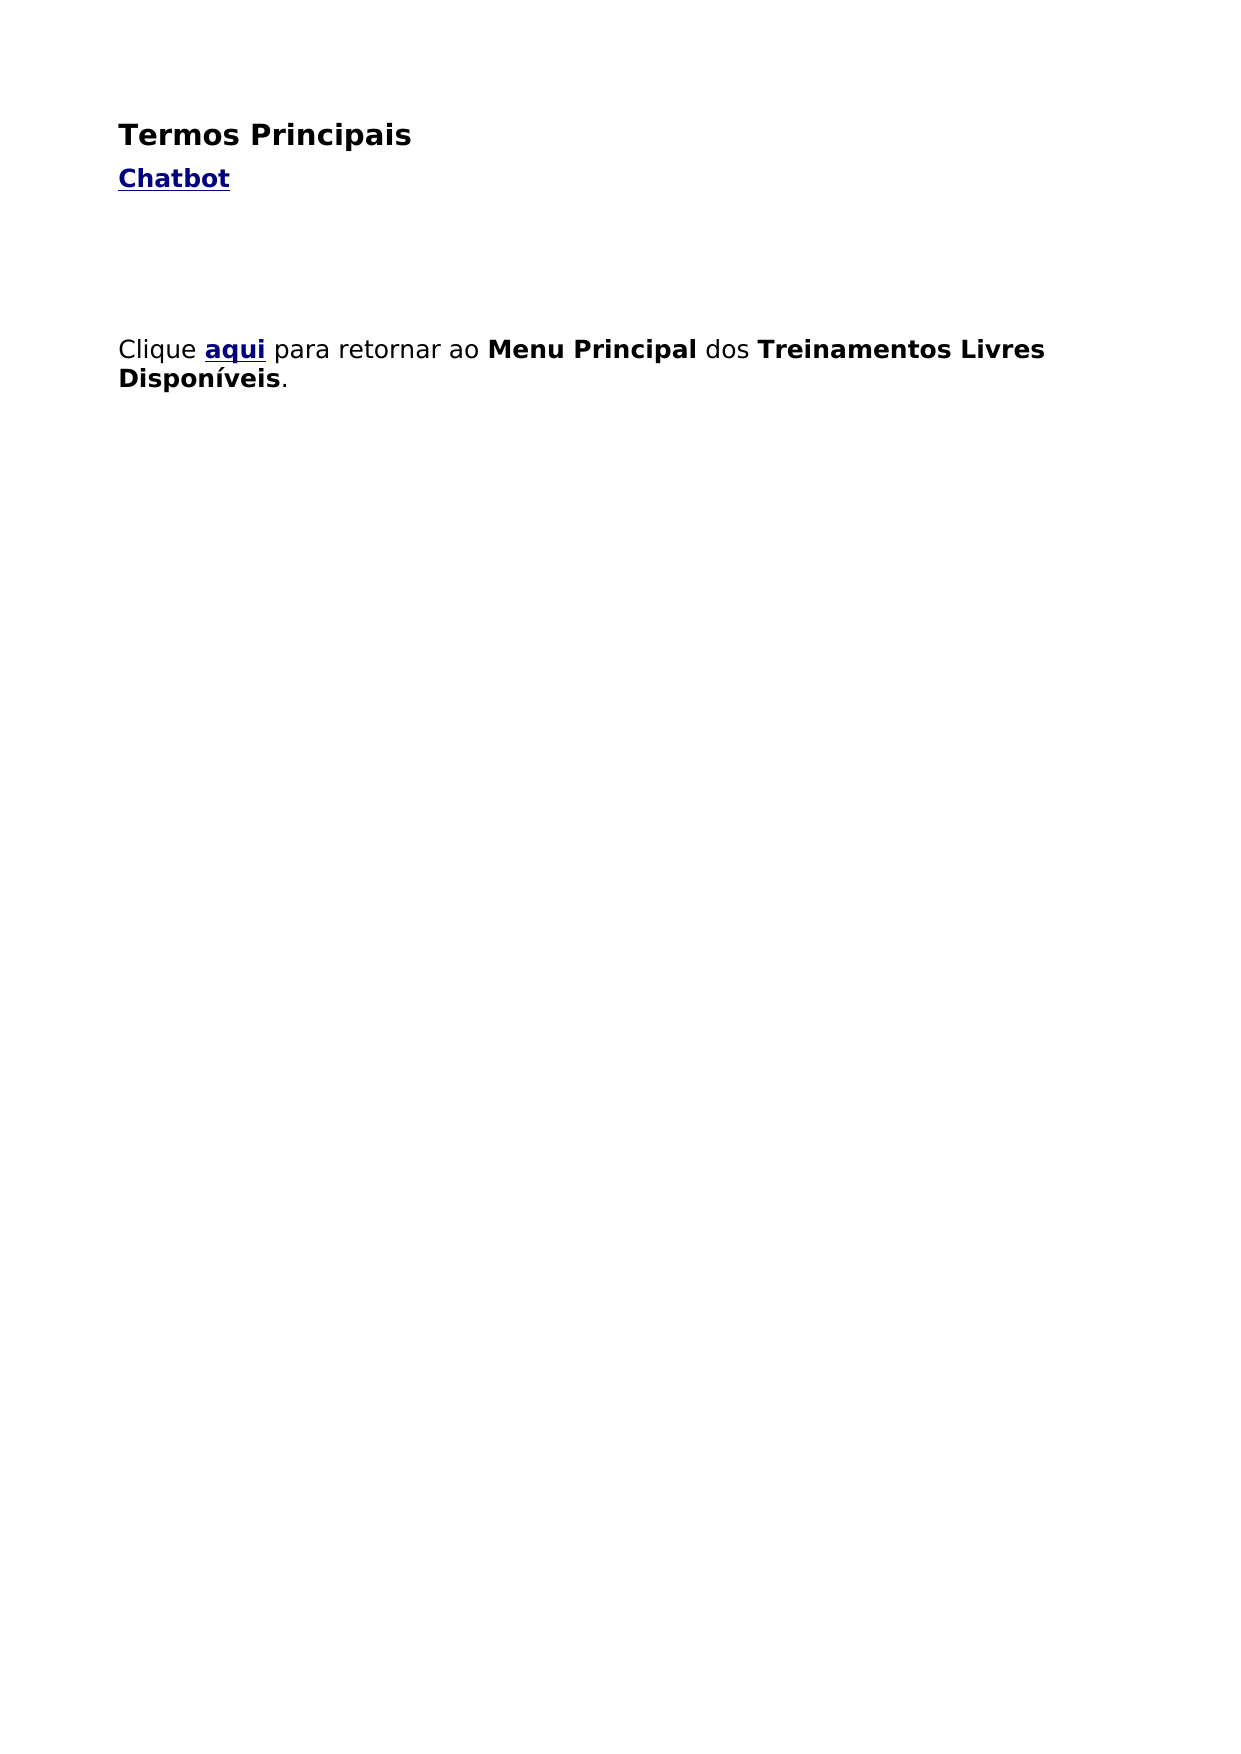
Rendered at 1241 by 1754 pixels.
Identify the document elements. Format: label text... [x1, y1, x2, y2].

subtitle Termos Principais [118, 118, 1122, 152]
text Chatbot [118, 164, 1122, 194]
text Clique aqui para retornar ao Menu Principal dos Treinamentos Livres Disponíveis. [118, 335, 1122, 394]
